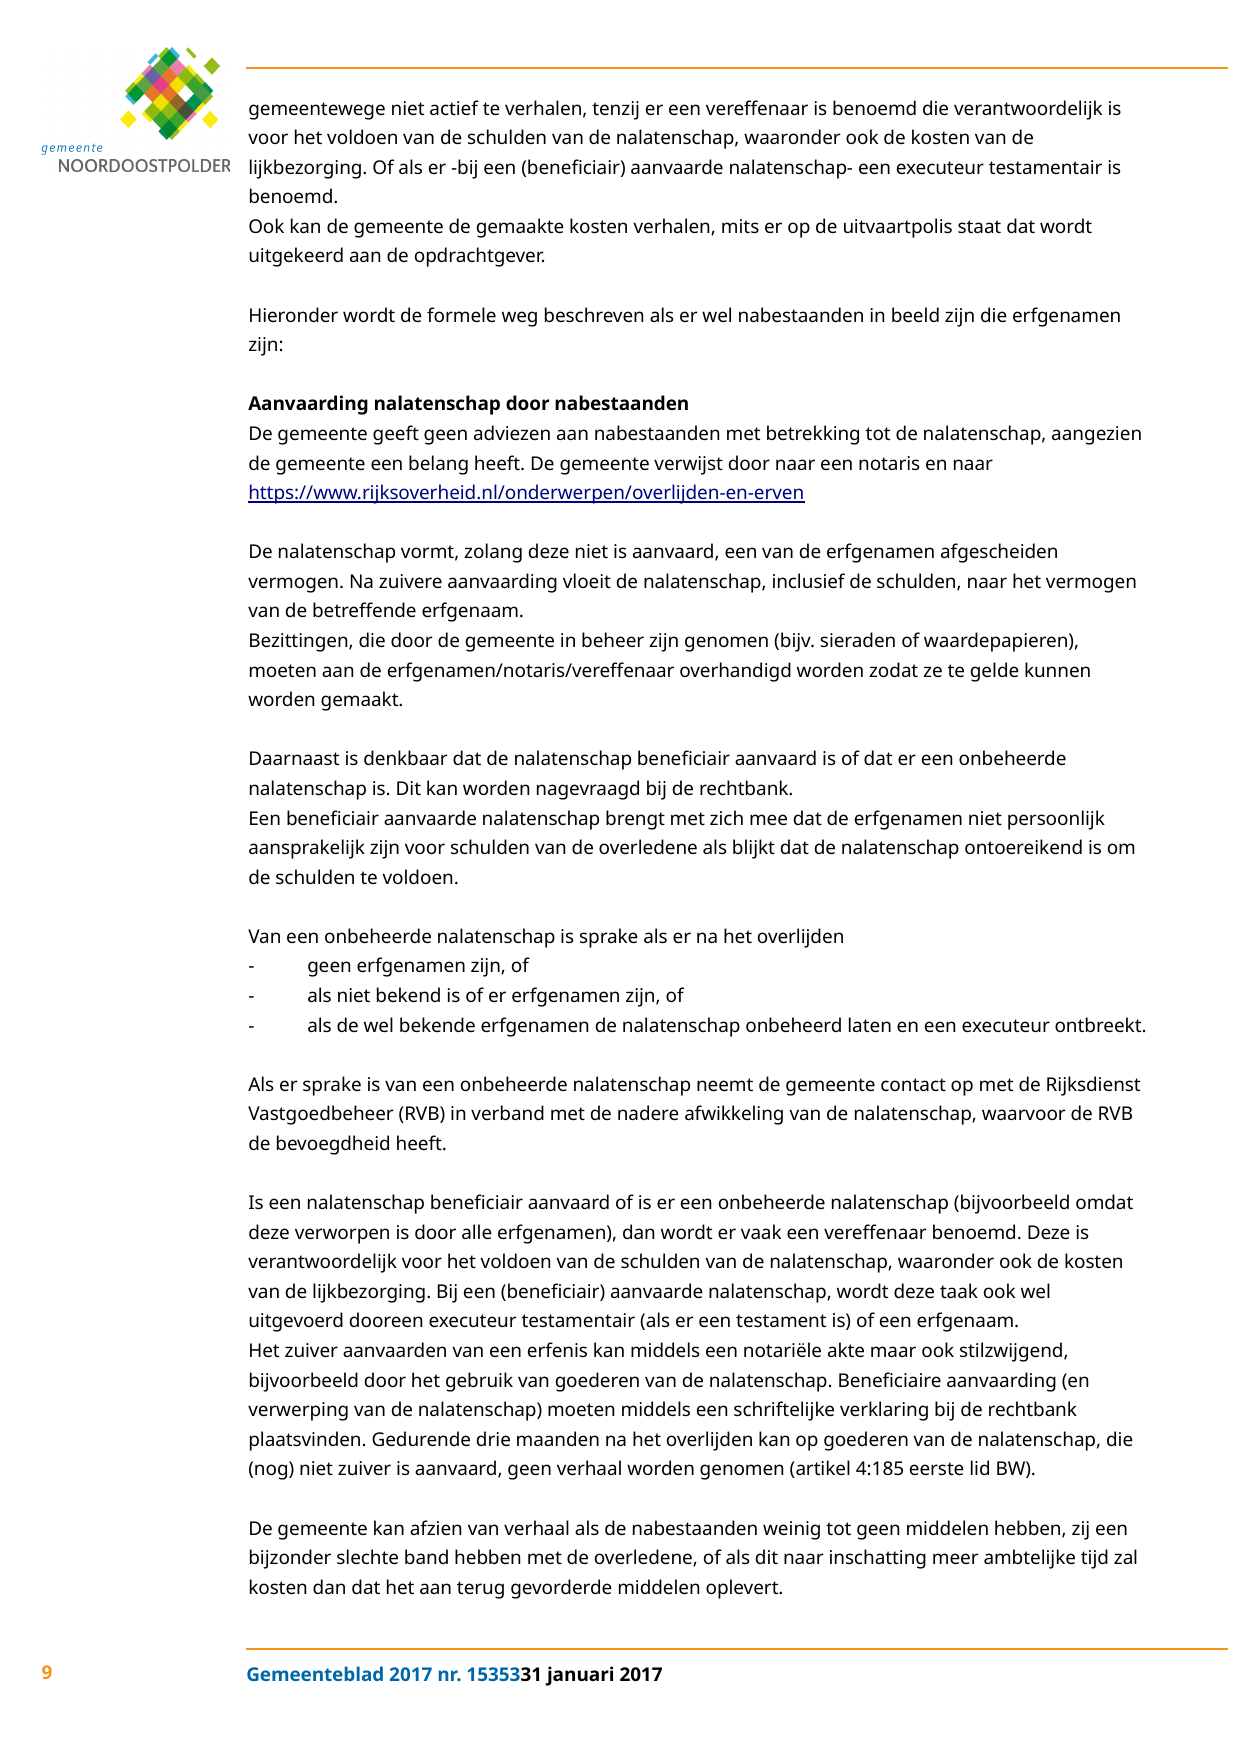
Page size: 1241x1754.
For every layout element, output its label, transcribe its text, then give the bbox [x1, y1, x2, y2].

text Van een onbeheerde nalatenschap is sprake als er na het overlijden [248, 923, 1152, 949]
text De nalatenschap vormt, zolang deze niet is aanvaard, een van de erfgenamen afgescheiden vermogen. Na zuivere aanvaarding vloeit de nalatenschap, inclusief de schulden, naar het vermogen van de betreffende erfgenaam. [248, 538, 1152, 623]
text Als er sprake is van een onbeheerde nalatenschap neemt de gemeente contact op met de Rijksdienst Vastgoedbeheer (RVB) in verband met de nadere afwikkeling van de nalatenschap, waarvoor de RVB de bevoegdheid heeft. [248, 1071, 1152, 1156]
list geen erfgenamen zijn, of [248, 953, 1152, 978]
text De gemeente kan afzien van verhaal als de nabestaanden weinig tot geen middelen hebben, zij een bijzonder slechte band hebben met de overledene, of als dit naar inschatting meer ambtelijke tijd zal kosten dan dat het aan terug gevorderde middelen oplevert. [248, 1515, 1152, 1600]
text Hieronder wordt de formele weg beschreven als er wel nabestaanden in beeld zijn die erfgenamen zijn: [248, 302, 1152, 357]
text gemeentewege niet actief te verhalen, tenzij er een vereffenaar is benoemd die verantwoordelijk is voor het voldoen van de schulden van de nalatenschap, waaronder ook de kosten van de lijkbezorging. Of als er -bij een (beneficiair) aanvaarde nalatenschap- een executeur testamentair is benoemd. [248, 95, 1152, 209]
text Aanvaarding nalatenschap door nabestaanden [248, 391, 1152, 416]
list als niet bekend is of er erfgenamen zijn, of [248, 982, 1152, 1008]
picture [41, 47, 231, 172]
text De gemeente geeft geen adviezen aan nabestaanden met betrekking tot de nalatenschap, aangezien de gemeente een belang heeft. De gemeente verwijst door naar een notaris en naar https://www.rijksoverheid.nl/onderwerpen/overlijden-en-erven [248, 420, 1152, 505]
text Is een nalatenschap beneficiair aanvaard of is er een onbeheerde nalatenschap (bijvoorbeeld omdat deze verworpen is door alle erfgenamen), dan wordt er vaak een vereffenaar benoemd. Deze is verantwoordelijk voor het voldoen van de schulden van de nalatenschap, waaronder ook de kosten van de lijkbezorging. Bij een (beneficiair) aanvaarde nalatenschap, wordt deze taak ook wel uitgevoerd dooreen executeur testamentair (als er een testament is) of een erfgenaam. [248, 1189, 1152, 1333]
list als de wel bekende erfgenamen de nalatenschap onbeheerd laten en een executeur ontbreekt. [248, 1012, 1152, 1038]
text Het zuiver aanvaarden van een erfenis kan middels een notariële akte maar ook stilzwijgend, bijvoorbeeld door het gebruik van goederen van de nalatenschap. Beneficiaire aanvaarding (en verwerping van de nalatenschap) moeten middels een schriftelijke verklaring bij de rechtbank plaatsvinden. Gedurende drie maanden na het overlijden kan op goederen van de nalatenschap, die (nog) niet zuiver is aanvaard, geen verhaal worden genomen (artikel 4:185 eerste lid BW). [248, 1337, 1152, 1481]
text Bezittingen, die door de gemeente in beheer zijn genomen (bijv. sieraden of waardepapieren), moeten aan de erfgenamen/notaris/vereffenaar overhandigd worden zodat ze te gelde kunnen worden gemaakt. [248, 627, 1152, 712]
text Ook kan de gemeente de gemaakte kosten verhalen, mits er op de uitvaartpolis staat dat wordt uitgekeerd aan de opdrachtgever. [248, 213, 1152, 268]
text Daarnaast is denkbaar dat de nalatenschap beneficiair aanvaard is of dat er een onbeheerde nalatenschap is. Dit kan worden nagevraagd bij de rechtbank. [248, 746, 1152, 801]
text Een beneficiair aanvaarde nalatenschap brengt met zich mee dat de erfgenamen niet persoonlijk aansprakelijk zijn voor schulden van de overledene als blijkt dat de nalatenschap ontoereikend is om de schulden te voldoen. [248, 805, 1152, 890]
